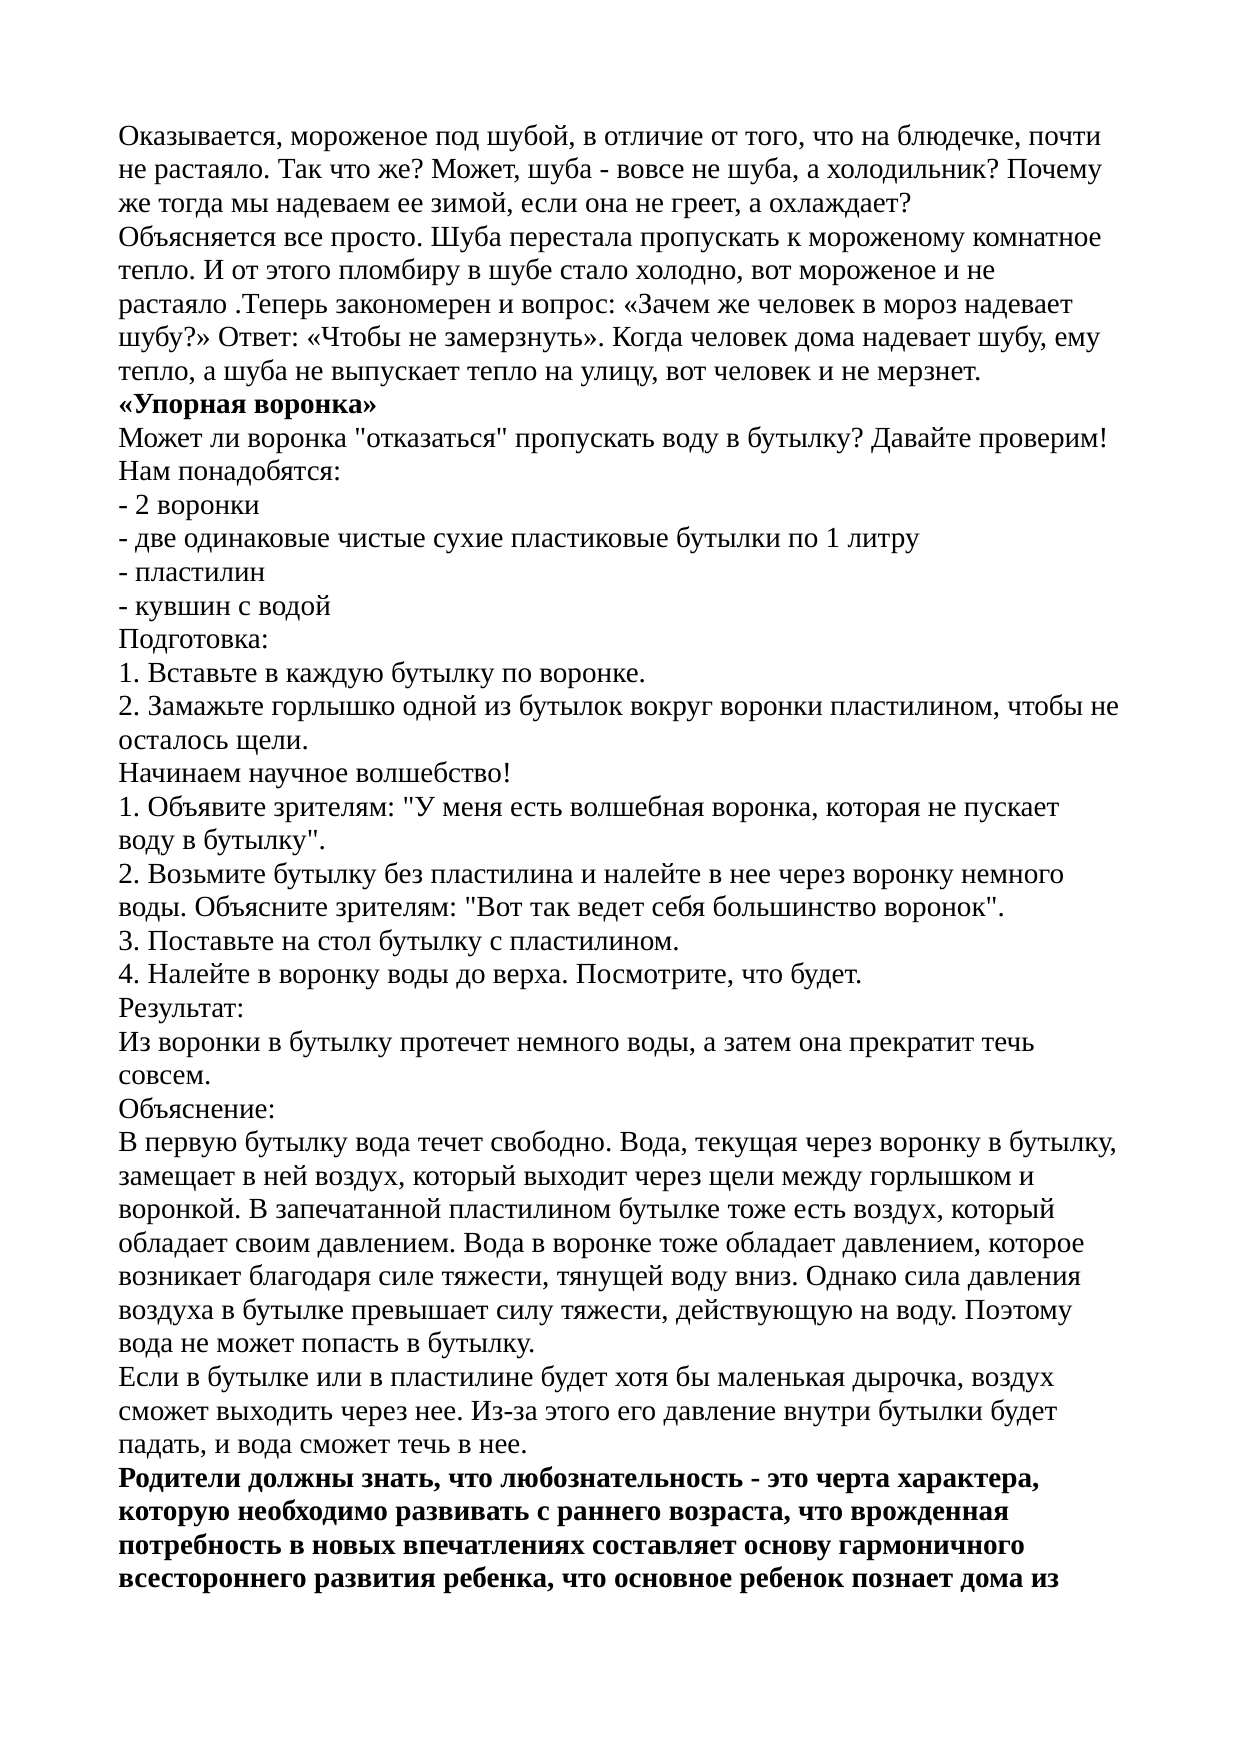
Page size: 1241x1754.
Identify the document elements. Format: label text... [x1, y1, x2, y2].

text «Упорная воронка» Может ли воронка "отказаться" пропускать воду в бутылку? Давайте проверим! Нам понадобятся: - 2 воронки - две одинаковые чистые сухие пластиковые бутылки по 1 литру - пластилин - кувшин с водой Подготовка: 1. Вставьте в каждую бутылку по воронке. 2. Замажьте горлышко одной из бутылок вокруг воронки пластилином, чтобы не осталось щели. Начинаем научное волшебство! 1. Объявите зрителям: "У меня есть волшебная воронка, которая не пускает воду в бутылку". 2. Возьмите бутылку без пластилина и налейте в нее через воронку немного воды. Объясните зрителям: "Вот так ведет себя большинство воронок". 3. Поставьте на стол бутылку с пластилином. 4. Налейте в воронку воды до верха. Посмотрите, что будет. Результат: Из воронки в бутылку протечет немного воды, а затем она прекратит течь совсем. Объяснение: В первую бутылку вода течет свободно. Вода, текущая через воронку в бутылку, замещает в ней воздух, который выходит через щели между горлышком и воронкой. В запечатанной пластилином бутылке тоже есть воздух, который обладает своим давлением. Вода в воронке тоже обладает давлением, которое возникает благодаря силе тяжести, тянущей воду вниз. Однако сила давления воздуха в бутылке превышает силу тяжести, действующую на воду. Поэтому вода не может попасть в бутылку. Если в бутылке или в пластилине будет хотя бы маленькая дырочка, воздух сможет выходить через нее. Из-за этого его давление внутри бутылки будет падать, и вода сможет течь в нее. [118, 386, 1122, 1460]
text Оказывается, мороженое под шубой, в отличие от того, что на блюдечке, почти не растаяло. Так что же? Может, шуба - вовсе не шуба, а холодильник? Почему же тогда мы надеваем ее зимой, если она не греет, а охлаждает? Объясняется все просто. Шуба перестала пропускать к мороженому комнатное тепло. И от этого пломбиру в шубе стало холодно, вот мороженое и не растаяло .Теперь закономерен и вопрос: «Зачем же человек в мороз надевает шубу?» Ответ: «Чтобы не замерзнуть». Когда человек дома надевает шубу, ему тепло, а шуба не выпускает тепло на улицу, вот человек и не мерзнет. [118, 118, 1122, 386]
text Родители должны знать, что любознательность - это черта характера, которую необходимо развивать с раннего возраста, что врожденная потребность в новых впечатлениях составляет основу гармоничного всестороннего развития ребенка, что основное ребенок познает дома из [118, 1460, 1122, 1594]
